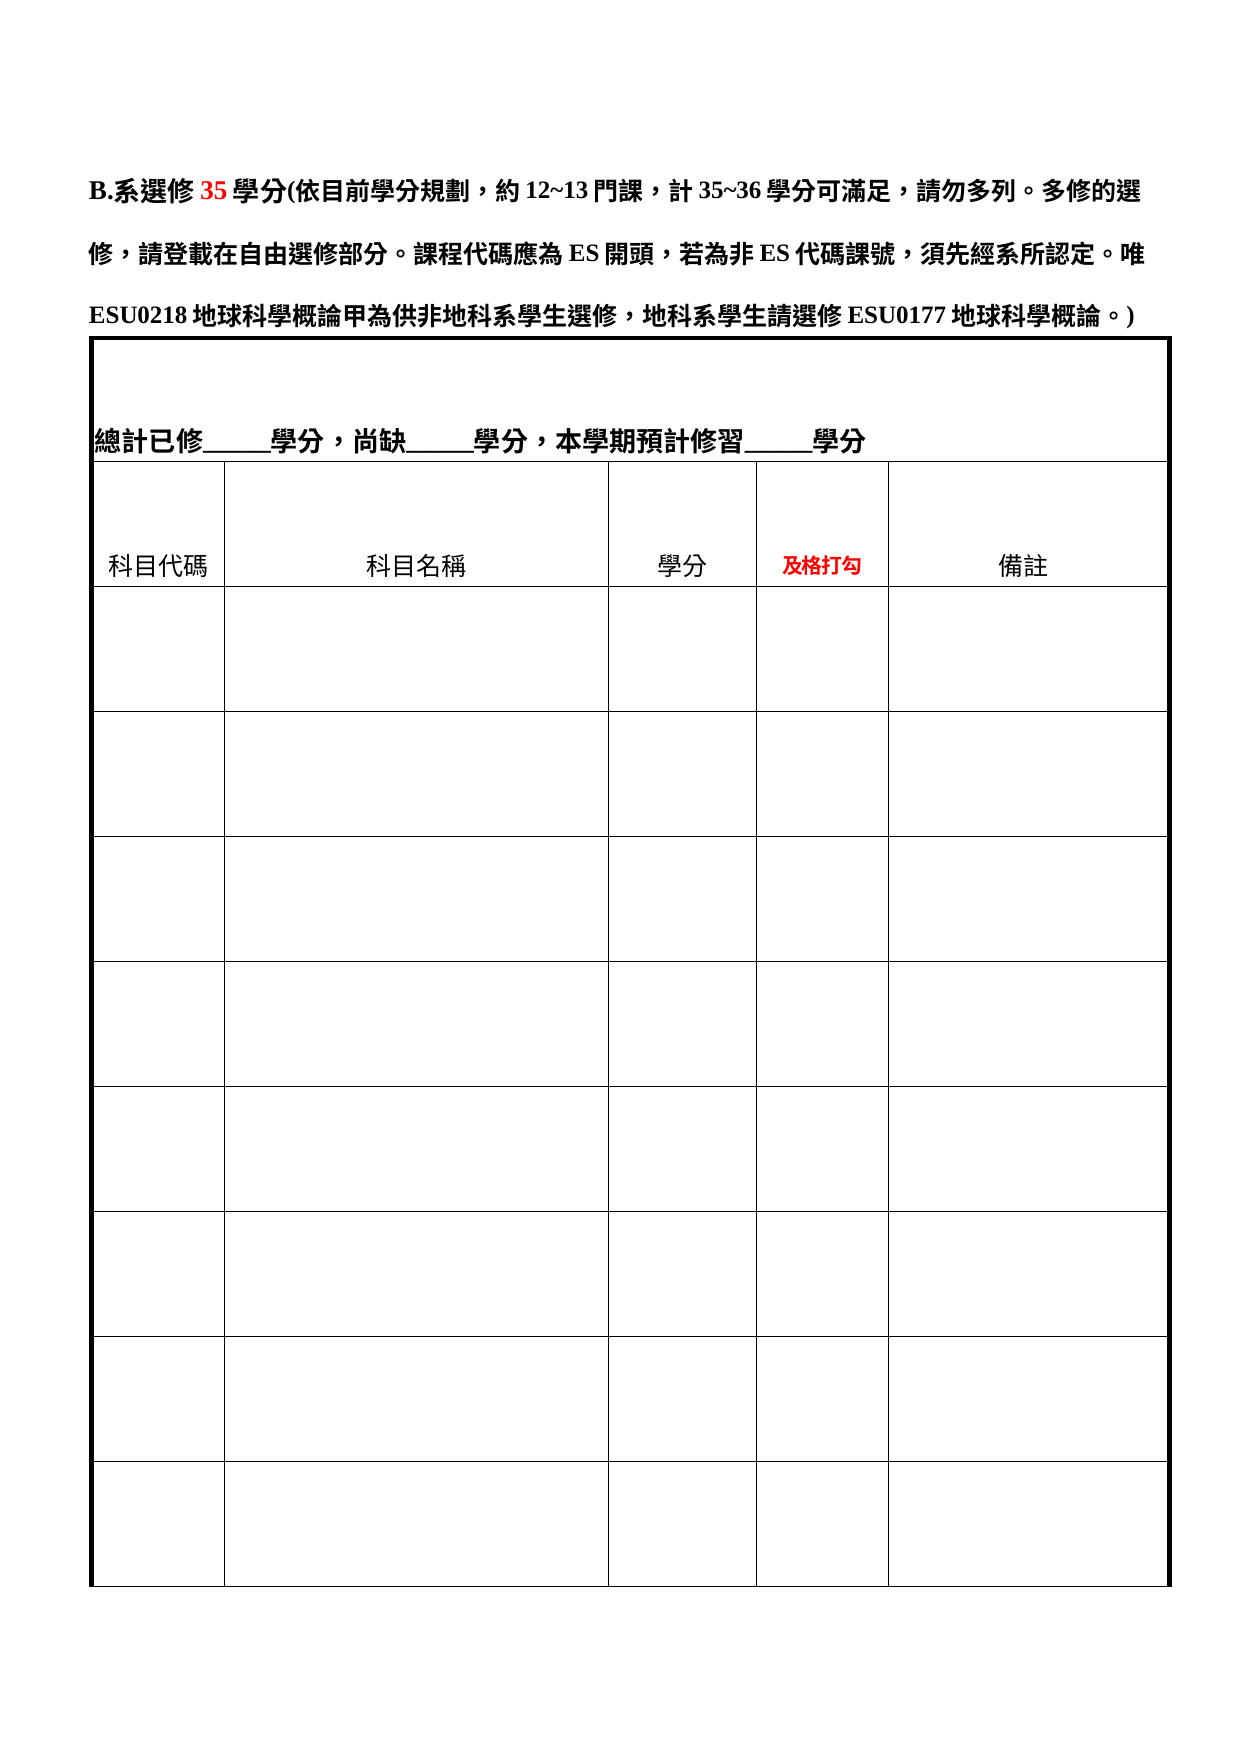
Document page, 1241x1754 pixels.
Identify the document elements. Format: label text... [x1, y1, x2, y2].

table_cell [757, 1462, 888, 1586]
table_cell [889, 712, 1167, 836]
table_cell [94, 587, 224, 711]
table_cell 學分 [609, 462, 756, 586]
table_cell [757, 1337, 888, 1461]
table_cell [94, 837, 224, 961]
table_cell [609, 962, 756, 1086]
table_cell [889, 837, 1167, 961]
table_cell [889, 1462, 1167, 1586]
table_cell [757, 962, 888, 1086]
table_cell [609, 587, 756, 711]
table_cell 科目代碼 [94, 462, 224, 586]
table_cell 科目名稱 [225, 462, 608, 586]
table_cell [225, 1462, 608, 1586]
text B.系選修35學分(依目前學分規劃，約12~13門課，計35~36學分可滿足，請勿多列。多修的選修，請登載在自由選修部分。課程代碼應為ES開頭，若為非ES代碼課號，須先經系所認定。唯ESU0218地球科學概論甲為供非地科系學生選修，地科系學生請選修ESU0177地球科學概論。) [89, 148, 1152, 336]
table_cell [225, 587, 608, 711]
table_cell [609, 1337, 756, 1461]
table_cell [757, 1212, 888, 1336]
table_cell [609, 1212, 756, 1336]
table_cell [225, 1212, 608, 1336]
table_cell [225, 837, 608, 961]
table_cell [94, 1337, 224, 1461]
table_cell [889, 1212, 1167, 1336]
table_cell [94, 1462, 224, 1586]
table_header 總計已修_____學分，尚缺_____學分，本學期預計修習_____學分 [94, 340, 1167, 461]
table_cell [94, 1212, 224, 1336]
table_cell [225, 712, 608, 836]
table_cell 及格打勾 [757, 462, 888, 586]
table_cell [757, 712, 888, 836]
table_cell [94, 1087, 224, 1211]
table_cell [609, 837, 756, 961]
table_cell [889, 962, 1167, 1086]
table_cell [889, 1337, 1167, 1461]
table_cell [889, 587, 1167, 711]
table_cell [225, 1087, 608, 1211]
table_cell [225, 1337, 608, 1461]
table_cell [609, 1087, 756, 1211]
table_cell [94, 712, 224, 836]
table_cell [757, 587, 888, 711]
table_cell [757, 837, 888, 961]
table_cell [889, 1087, 1167, 1211]
table_cell [225, 962, 608, 1086]
table_cell [609, 1462, 756, 1586]
table_cell [94, 962, 224, 1086]
table_cell 備註 [889, 462, 1167, 586]
table_cell [757, 1087, 888, 1211]
table_cell [609, 712, 756, 836]
